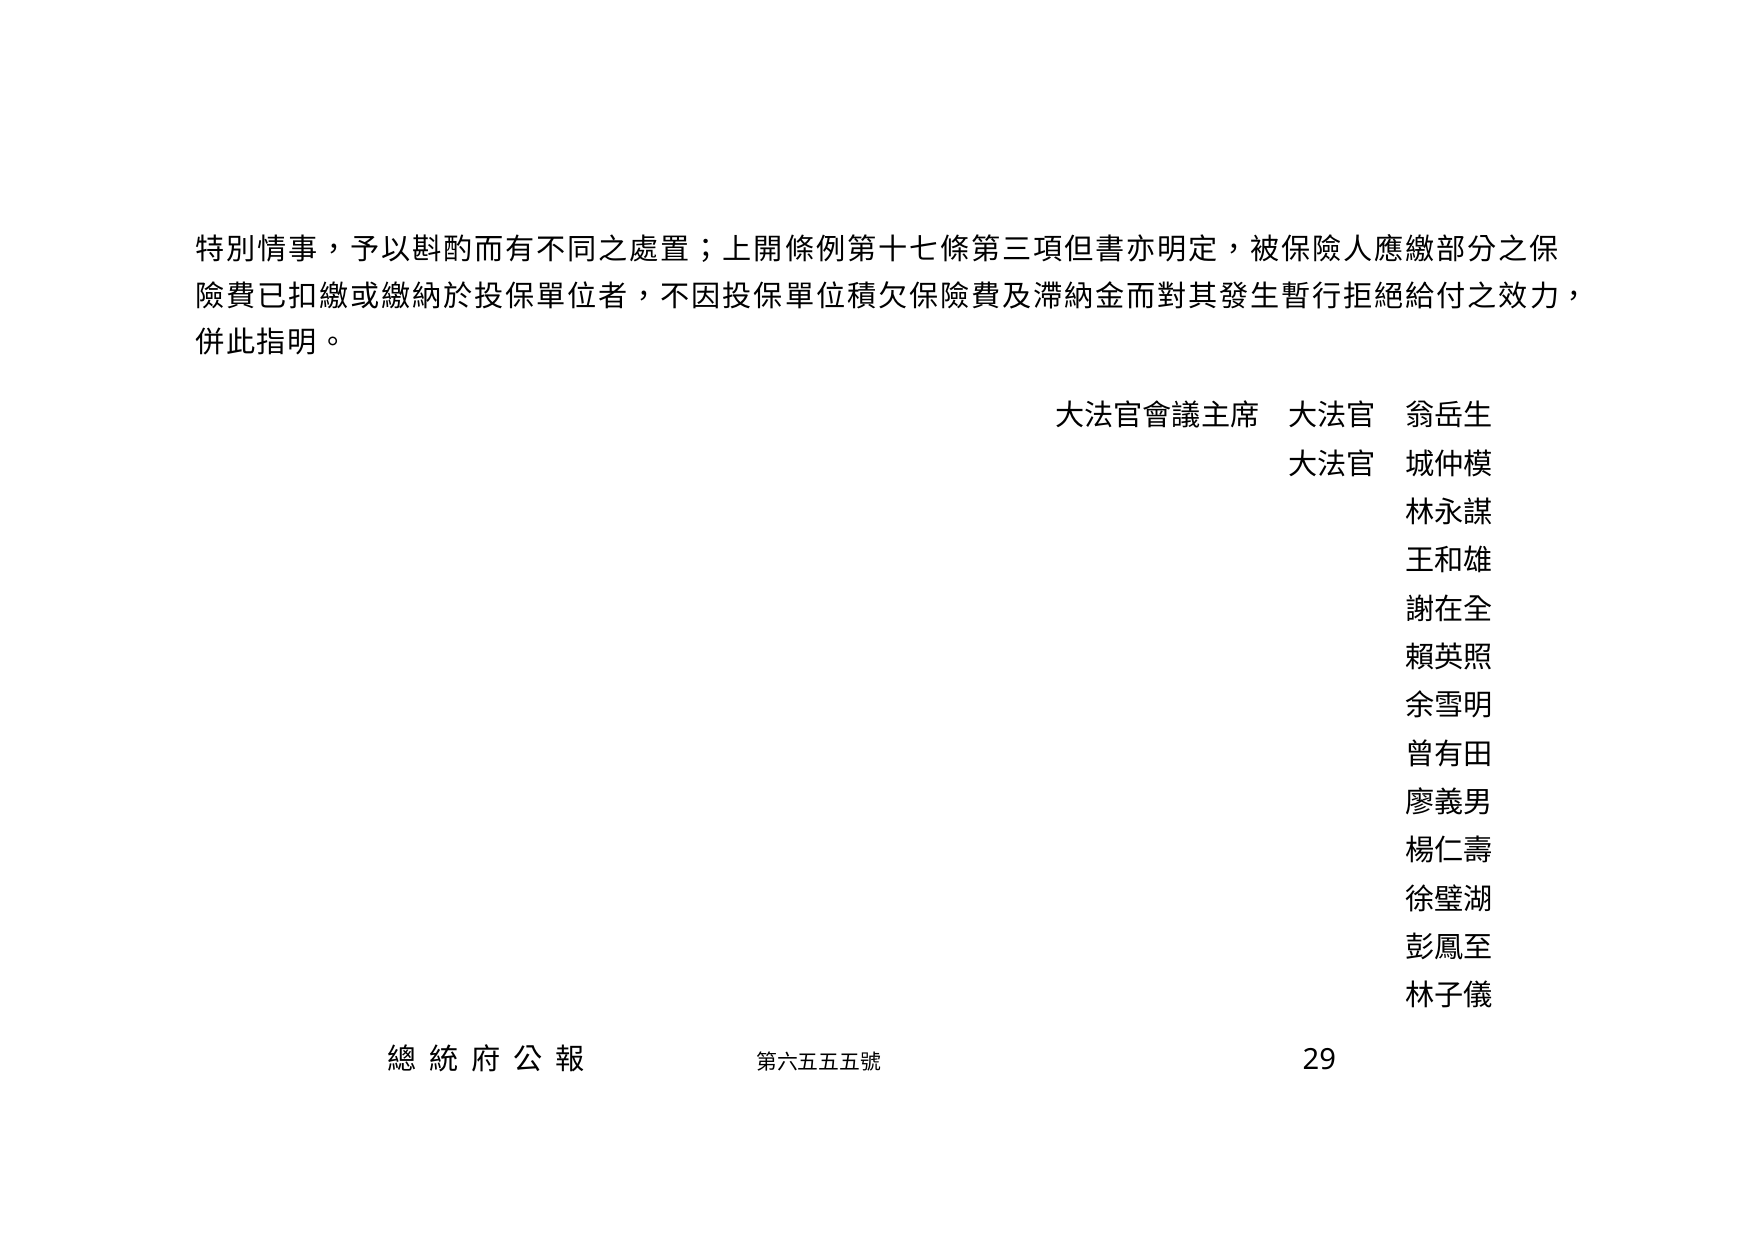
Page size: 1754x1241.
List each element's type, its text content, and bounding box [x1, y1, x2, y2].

text 徐璧湖 [195, 871, 1492, 919]
text 林子儀 [195, 967, 1492, 1016]
text 余雪明 [195, 677, 1492, 726]
text 楊仁壽 [195, 822, 1492, 871]
text 王和雄 [195, 532, 1492, 581]
text 廖義男 [195, 774, 1492, 822]
text 彭鳳至 [195, 919, 1492, 967]
text 謝在全 [195, 581, 1492, 629]
text 賴英照 [195, 629, 1492, 677]
text 曾有田 [195, 726, 1492, 774]
text 勞工參加勞工保險為被保險人，於保險有效期間內發生保險事故者，被保險人或其受益人得依法向保險人請領保險給付（勞工保險條例第十九條第一項規定參照）。勞工保險條例對於投保單位逾期繳納保險費者，規定保險人於法定寬限期間經過後，應加徵滯納金，若於加徵滯納金十五日後仍未繳納者，應依法訴追，並自訴追之日起，在保險費及滯納金未繳清前，發生暫行拒絕給付之效力（同條例第十七條第一、二、三項規定參照），並未規定保險人得以上開事由逕行將被保險人退保；同條例施行細則第十八條卻規定：「投保單位有歇業、解散、破產宣告情事或積欠保險費及滯納金經依法強制執行無效果者，保險人得以書面通知退保。保險效力之停止，應繳保險費及應加徵滯納金之計算，以上述事實確定日為準，未能確定者，以保險人查定之日為準（第一項）。投保單位積欠保險費及滯納金，經通知限期清償，逾期仍未清償，有事實足認顯無清償可能者，保險人得逕予退保，其保險效力之停止，應繳保險費及應加徵滯納金之計算，以通知限期清償屆滿之日為準（第二項）。」顯已增加勞工保險條例所未規定之保險效力終止事由，逾越該條例授權訂定施行細則之範圍，與憲法第二十三條規定之意旨未符，應不予適用。又為確保保險財務之健全，與勞工保險之永續經營，國家就社會保險制度縱有較大之自由形成空間，於投保單位積欠應繳之保險費及滯納金，強制執行無效果或顯無清償可能時，若許保險人得將被保險人予以退保者，亦宜依比例原則就被保險人是否已繳納保險費或有無其他特別情事，予以斟酌而有不同之處置；上開條例第十七條第三項但書亦明定，被保險人應繳部分之保險費已扣繳或繳納於投保單位者，不因投保單位積欠保險費及滯納金而對其發生暫行拒絕給付之效力，併此指明。 [195, 222, 1559, 362]
text 大法官 城仲模 [195, 436, 1492, 484]
text 林永謀 [195, 484, 1492, 532]
text 大法官會議主席 大法官 翁岳生 [195, 387, 1492, 436]
